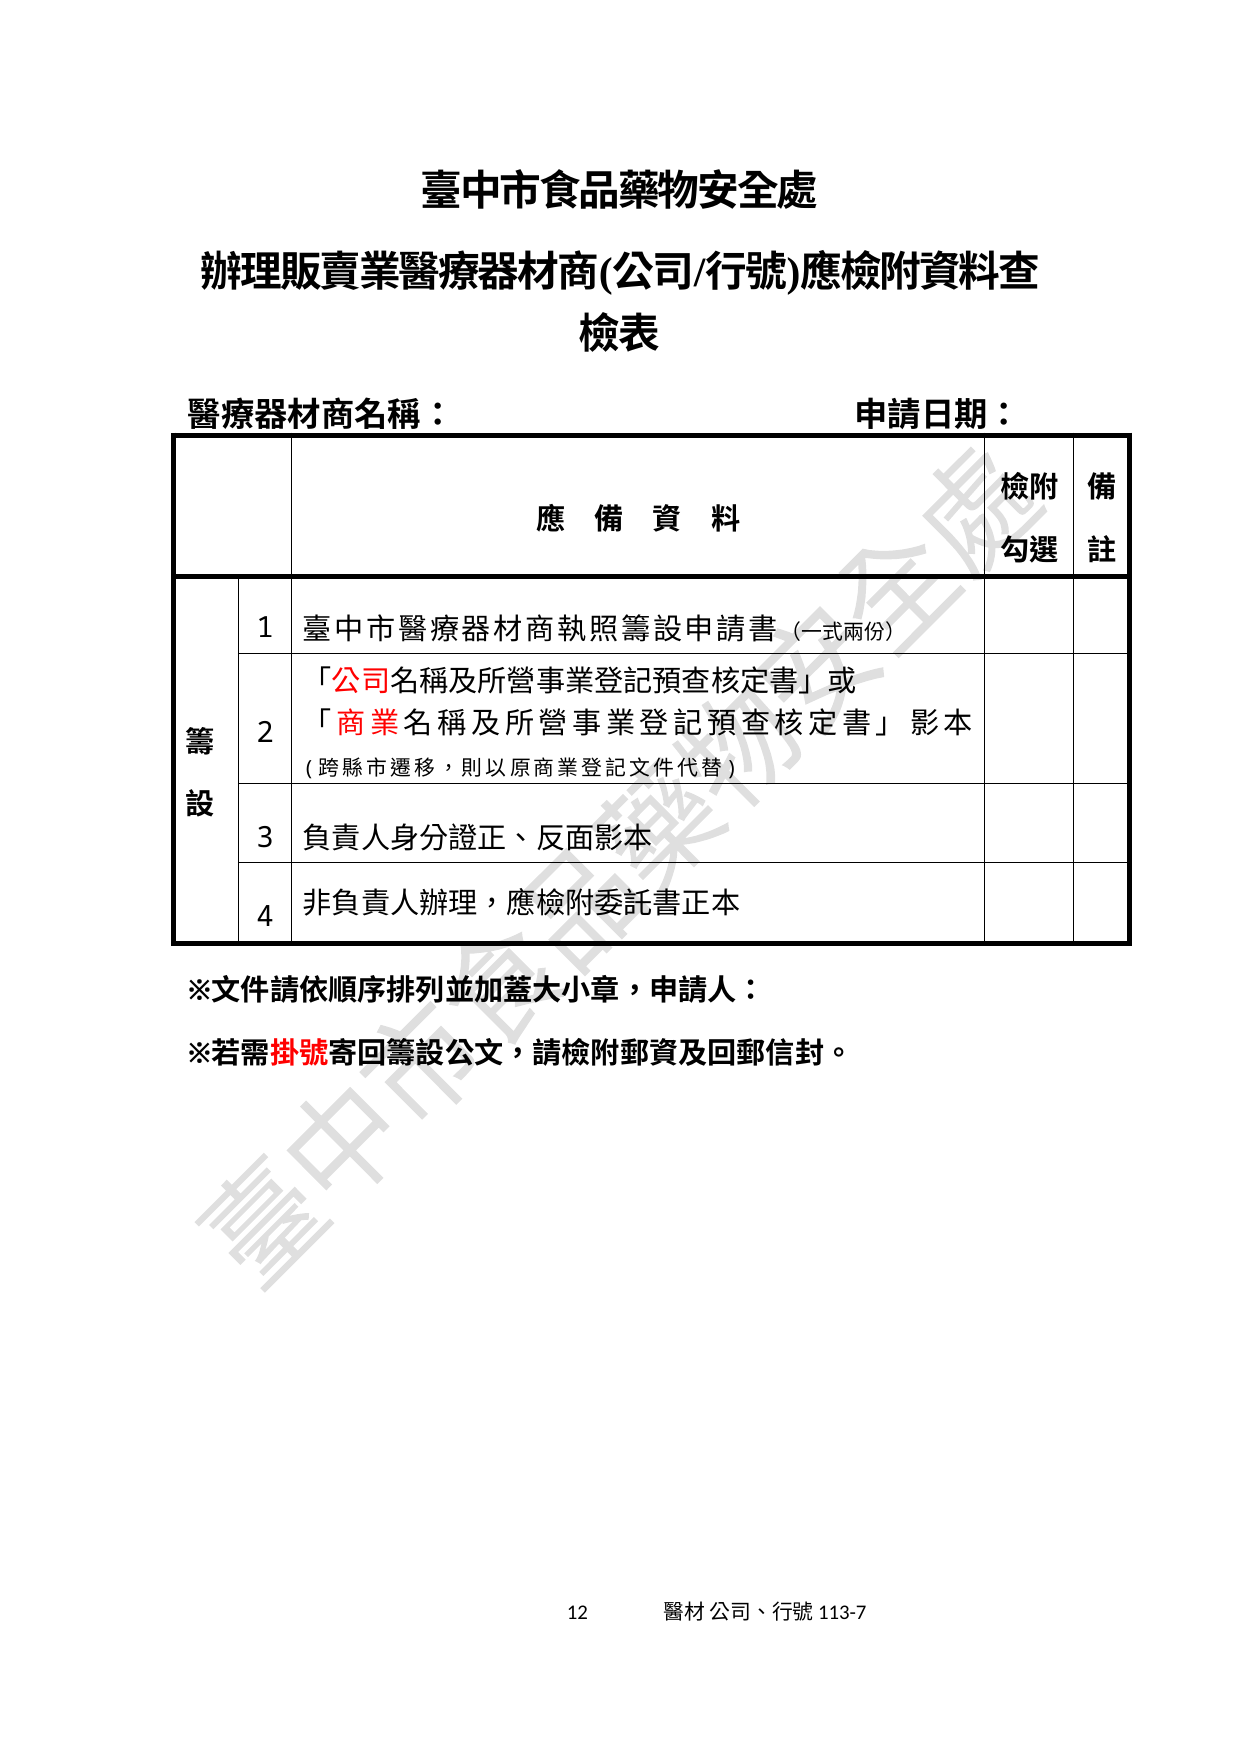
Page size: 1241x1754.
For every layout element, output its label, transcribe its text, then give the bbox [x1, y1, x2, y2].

text ※若需掛號寄回籌設公文，請檢附郵資及回郵信封。 [429, 1039, 465, 1071]
table_cell [905, 579, 984, 653]
text ※若需掛號寄回籌設公文，請檢附郵資及回郵信封。 [497, 1009, 528, 1030]
text ※文件請依順序排列並加蓋大小章，申請人： [488, 960, 513, 989]
table_cell 負責人身分證正、反面影本 [664, 784, 984, 862]
text ※若需掛號寄回籌設公文，請檢附郵資及回郵信封。 [187, 1009, 421, 1071]
table_header 備註 [1074, 438, 1127, 574]
table_cell 3 [239, 784, 291, 862]
table_cell 非負責人辦理，應檢附委託書正本 [580, 863, 984, 941]
table_cell [985, 784, 1073, 862]
table_cell 2 [239, 654, 291, 783]
table_header [176, 438, 291, 574]
table_cell 負責人身分證正、反面影本 [292, 784, 663, 862]
text ※若需掛號寄回籌設公文，請檢附郵資及回郵信封。 [406, 1009, 1053, 1071]
text 臺中市食品藥物安全處 [187, 145, 1053, 208]
table_cell 非負責人辦理，應檢附委託書正本 [292, 863, 578, 941]
table_cell 4 [239, 863, 291, 941]
table_cell 負責人身分證正、反面影本 [570, 828, 631, 862]
table_cell 負責人身分證正、反面影本 [650, 817, 668, 836]
table_cell 「公司名稱及所營事業登記預查核定書」或 「商業名稱及所營事業登記預查核定書」影本 (跨縣市遷移，則以原商業登記文件代替) [756, 654, 984, 783]
table_cell [985, 579, 1073, 653]
table_cell 「公司名稱及所營事業登記預查核定書」或 「商業名稱及所營事業登記預查核定書」影本 (跨縣市遷移，則以原商業登記文件代替) [707, 730, 766, 783]
table_cell 非負責人辦理，應檢附委託書正本 [536, 863, 581, 895]
table_cell [1074, 863, 1127, 941]
table_cell [1074, 579, 1127, 653]
table_cell 負責人身分證正、反面影本 [638, 806, 656, 824]
table_cell [985, 654, 1073, 783]
text ※文件請依順序排列並加蓋大小章，申請人： [468, 948, 507, 983]
table_cell [1074, 654, 1127, 783]
table_cell 非負責人辦理，應檢附委託書正本 [561, 924, 593, 941]
table_cell [898, 579, 925, 595]
text 醫療器材商名稱： 申請日期： [187, 370, 1053, 433]
table_cell 1 [239, 579, 291, 653]
table_header 檢附勾選 [985, 438, 1073, 574]
table_cell 臺中市醫療器材商執照籌設申請書（一式兩份） [292, 579, 922, 653]
table_cell [1074, 784, 1127, 862]
table_cell 負責人身分證正、反面影本 [642, 835, 669, 862]
table_header 應 備 資 料 [292, 438, 984, 574]
text 辦理販賣業醫療器材商(公司/行號)應檢附資料查檢表 [187, 226, 1053, 351]
text ※文件請依順序排列並加蓋大小章，申請人： [501, 946, 1053, 1009]
table_cell 「公司名稱及所營事業登記預查核定書」或 「商業名稱及所營事業登記預查核定書」影本 (跨縣市遷移，則以原商業登記文件代替) [292, 654, 771, 783]
table_cell [985, 863, 1073, 941]
table_cell 籌設 [176, 579, 238, 941]
text ※文件請依順序排列並加蓋大小章，申請人： [187, 946, 479, 1009]
